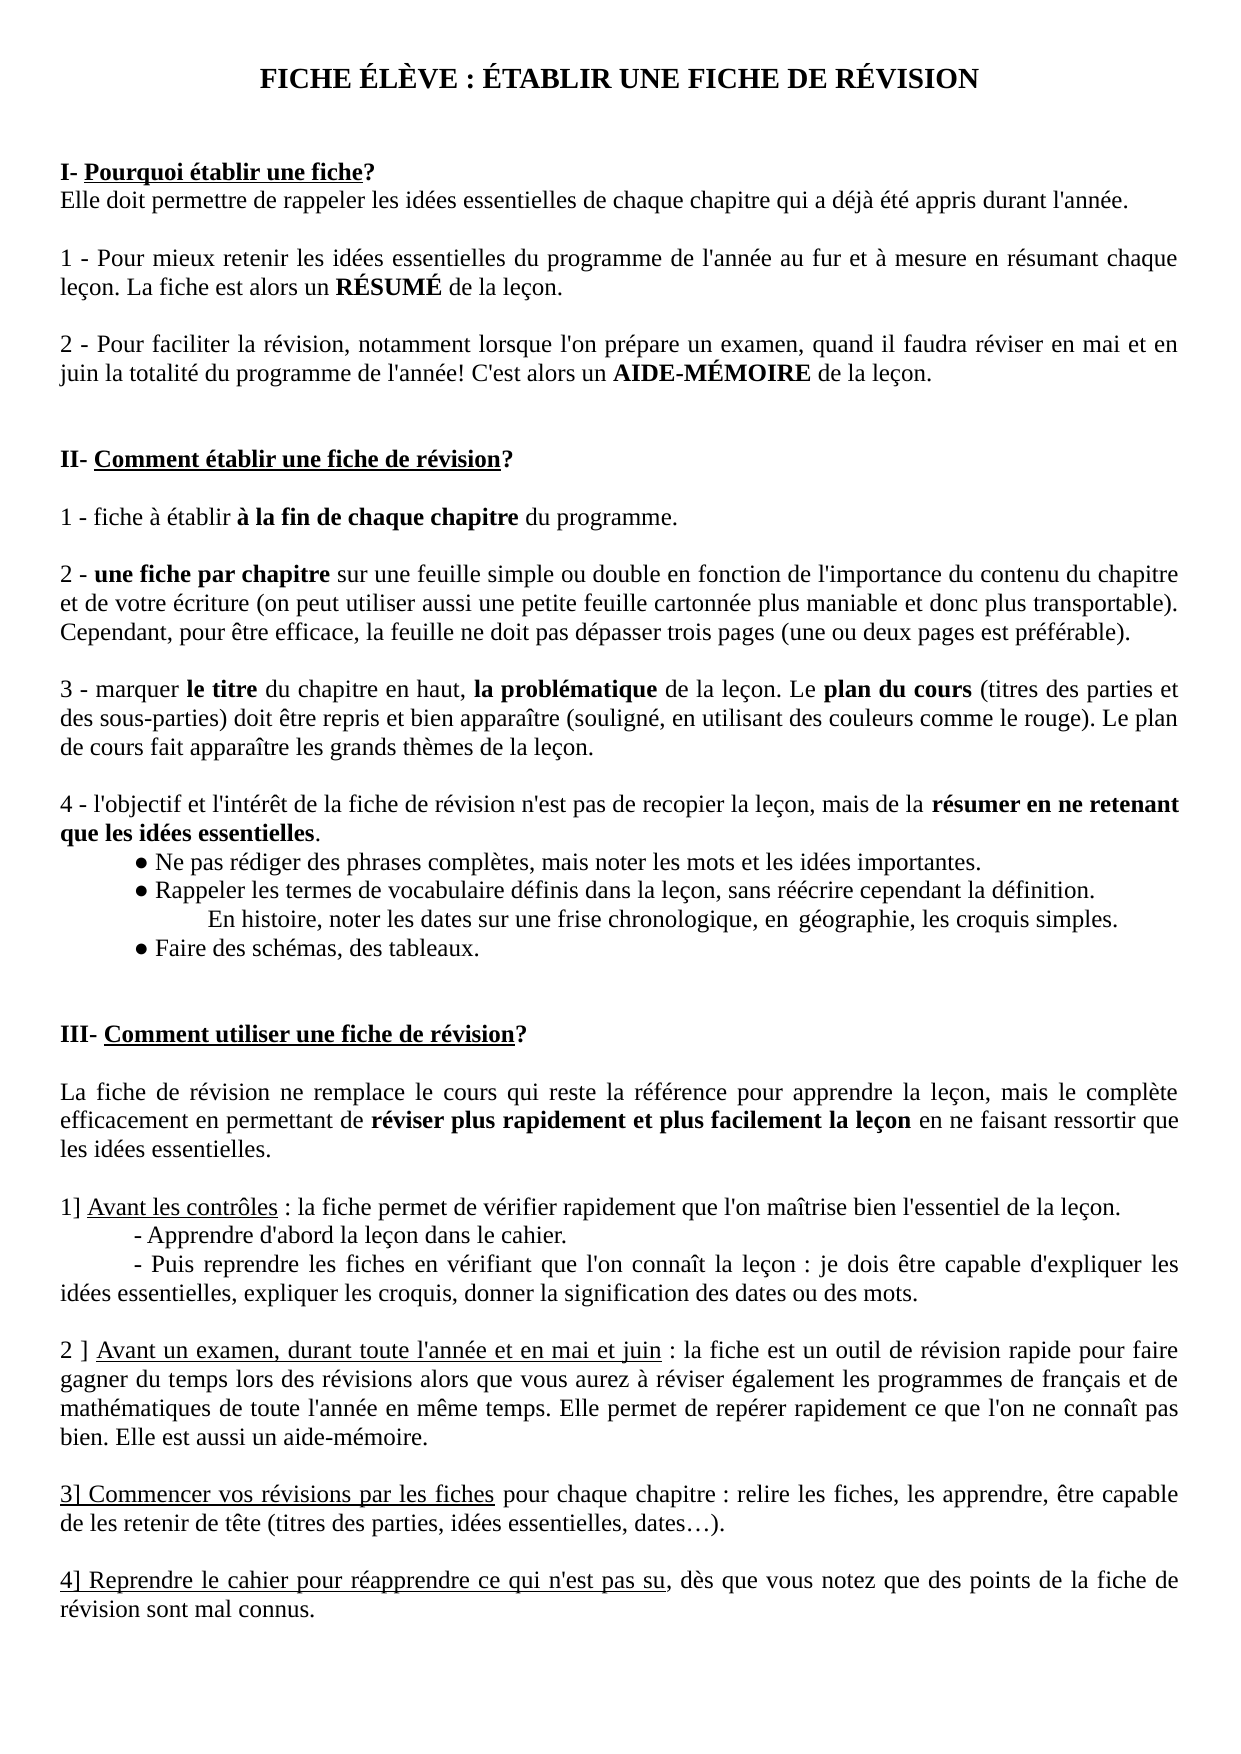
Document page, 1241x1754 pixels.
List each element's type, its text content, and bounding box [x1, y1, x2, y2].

text I- Pourquoi établir une fiche? [60, 157, 1179, 186]
text III- Comment utiliser une fiche de révision? [60, 1019, 1179, 1048]
text ● Ne pas rédiger des phrases complètes, mais noter les mots et les idées importantes. [60, 847, 1179, 876]
text 1] Avant les contrôles : la fiche permet de vérifier rapidement que l'on maîtrise bien l'essentiel de la leçon. [60, 1192, 1179, 1221]
text Elle doit permettre de rappeler les idées essentielles de chaque chapitre qui a déjà été appris durant l'année. [60, 186, 1179, 214]
text La fiche de révision ne remplace le cours qui reste la référence pour apprendre la leçon, mais le complète efficacement en permettant de réviser plus rapidement et plus facilement la leçon en ne faisant ressortir que les idées essentielles. [60, 1077, 1179, 1163]
text II- Comment établir une fiche de révision? [60, 444, 1179, 473]
text En histoire, noter les dates sur une frise chronologique, en géographie, les croquis simples. [60, 904, 1179, 933]
text ● Rappeler les termes de vocabulaire définis dans la leçon, sans réécrire cependant la définition. [60, 876, 1179, 904]
text 2 - une fiche par chapitre sur une feuille simple ou double en fonction de l'importance du contenu du chapitre et de votre écriture (on peut utiliser aussi une petite feuille cartonnée plus maniable et donc plus transportable). Cependant, pour être efficace, la feuille ne doit pas dépasser trois pages (une ou deux pages est préférable). [60, 559, 1179, 646]
text - Apprendre d'abord la leçon dans le cahier. [60, 1221, 1179, 1249]
text FICHE ÉLÈVE : ÉTABLIR UNE FICHE DE RÉVISION [60, 61, 1179, 94]
text 3] Commencer vos révisions par les fiches pour chaque chapitre : relire les fiches, les apprendre, être capable de les retenir de tête (titres des parties, idées essentielles, dates…). [60, 1479, 1179, 1537]
text - Puis reprendre les fiches en vérifiant que l'on connaît la leçon : je dois être capable d'expliquer les idées essentielles, expliquer les croquis, donner la signification des dates ou des mots. [60, 1249, 1179, 1307]
text ● Faire des schémas, des tableaux. [60, 933, 1179, 962]
text 1 - Pour mieux retenir les idées essentielles du programme de l'année au fur et à mesure en résumant chaque leçon. La fiche est alors un RÉSUMÉ de la leçon. [60, 243, 1179, 301]
text 4 - l'objectif et l'intérêt de la fiche de révision n'est pas de recopier la leçon, mais de la résumer en ne retenant que les idées essentielles. [60, 789, 1179, 847]
text 3 - marquer le titre du chapitre en haut, la problématique de la leçon. Le plan du cours (titres des parties et des sous-parties) doit être repris et bien apparaître (souligné, en utilisant des couleurs comme le rouge). Le plan de cours fait apparaître les grands thèmes de la leçon. [60, 674, 1179, 761]
text 1 - fiche à établir à la fin de chaque chapitre du programme. [60, 502, 1179, 531]
text 2 ] Avant un examen, durant toute l'année et en mai et juin : la fiche est un outil de révision rapide pour faire gagner du temps lors des révisions alors que vous aurez à réviser également les programmes de français et de mathématiques de toute l'année en même temps. Elle permet de repérer rapidement ce que l'on ne connaît pas bien. Elle est aussi un aide-mémoire. [60, 1336, 1179, 1451]
text 4] Reprendre le cahier pour réapprendre ce qui n'est pas su, dès que vous notez que des points de la fiche de révision sont mal connus. [60, 1566, 1179, 1623]
text 2 - Pour faciliter la révision, notamment lorsque l'on prépare un examen, quand il faudra réviser en mai et en juin la totalité du programme de l'année! C'est alors un AIDE-MÉMOIRE de la leçon. [60, 329, 1179, 387]
